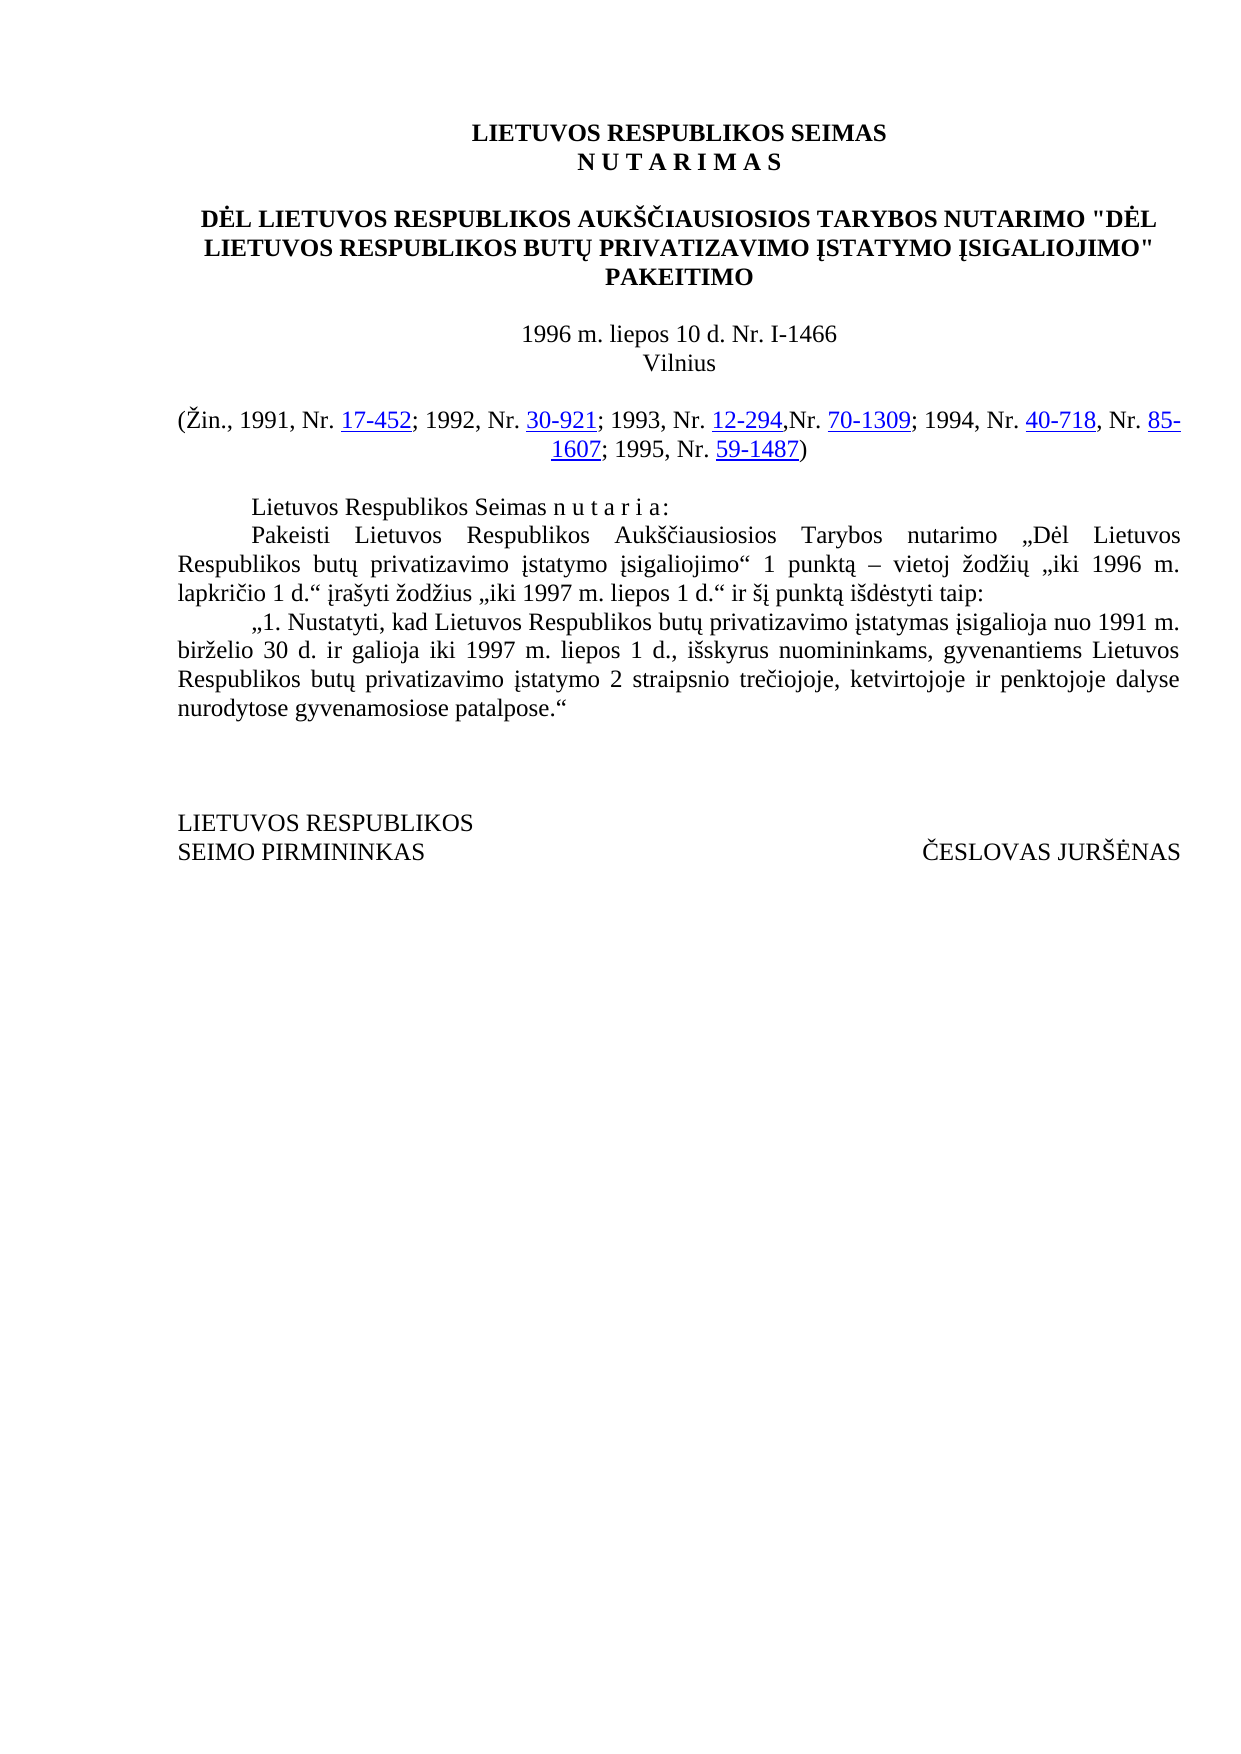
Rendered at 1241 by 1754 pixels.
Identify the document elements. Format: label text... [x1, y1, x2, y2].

text (Žin., 1991, Nr. 17-452; 1992, Nr. 30-921; 1993, Nr. 12-294,Nr. 70-1309; 1994, Nr. 40-718, Nr. 85-1607; 1995, Nr. 59-1487) [177, 406, 1181, 463]
text Pakeisti Lietuvos Respublikos Aukščiausiosios Tarybos nutarimo „Dėl Lietuvos Respublikos butų privatizavimo įstatymo įsigaliojimo“ 1 punktą – vietoj žodžių „iki 1996 m. lapkričio 1 d.“ įrašyti žodžius „iki 1997 m. liepos 1 d.“ ir šį punktą išdėstyti taip: [177, 521, 1181, 607]
text „1. Nustatyti, kad Lietuvos Respublikos butų privatizavimo įstatymas įsigalioja nuo 1991 m. birželio 30 d. ir galioja iki 1997 m. liepos 1 d., išskyrus nuomininkams, gyvenantiems Lietuvos Respublikos butų privatizavimo įstatymo 2 straipsnio trečiojoje, ketvirtojoje ir penktojoje dalyse nurodytose gyvenamosiose patalpose.“ [177, 607, 1181, 722]
text SEIMO PIRMININKAS ČESLOVAS JURŠĖNAS [177, 837, 1181, 866]
text DĖL LIETUVOS RESPUBLIKOS AUKŠČIAUSIOSIOS TARYBOS NUTARIMO "DĖL LIETUVOS RESPUBLIKOS BUTŲ PRIVATIZAVIMO ĮSTATYMO ĮSIGALIOJIMO" PAKEITIMO [177, 204, 1181, 291]
text N U T A R I M A S [177, 147, 1181, 176]
text Lietuvos Respublikos Seimas nutaria: [177, 492, 1181, 521]
text 1996 m. liepos 10 d. Nr. I-1466 [177, 319, 1181, 348]
text Vilnius [177, 348, 1181, 377]
text LIETUVOS RESPUBLIKOS [177, 808, 1181, 837]
text LIETUVOS RESPUBLIKOS SEIMAS [177, 118, 1181, 147]
